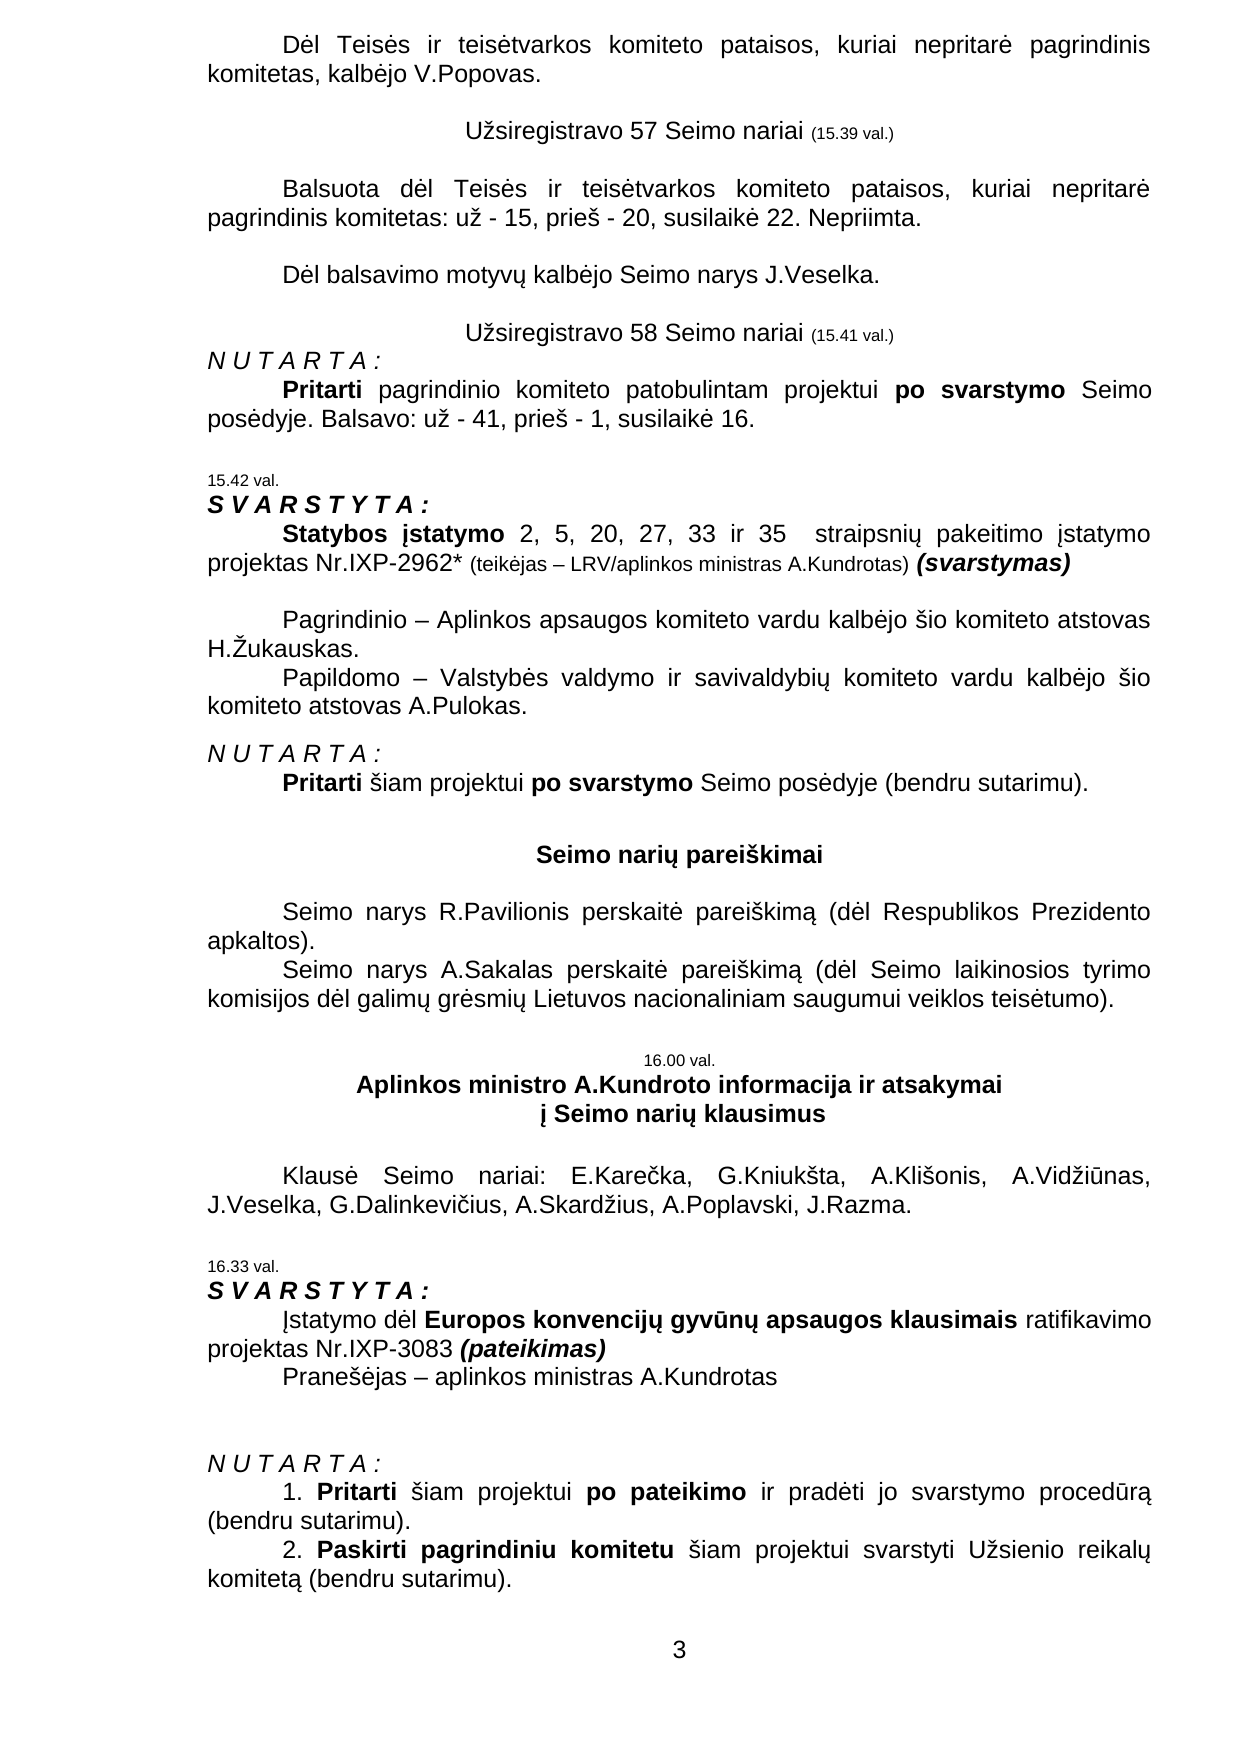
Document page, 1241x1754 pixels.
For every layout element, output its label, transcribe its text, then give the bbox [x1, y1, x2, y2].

text 16.33 val. [207, 1257, 1152, 1276]
text Pritarti šiam projektui po svarstymo Seimo posėdyje (bendru sutarimu). [207, 768, 1152, 797]
text 2. Paskirti pagrindiniu komitetu šiam projektui svarstyti Užsienio reikalų komitetą (bendru sutarimu). [207, 1535, 1152, 1592]
text 15.42 val. [207, 471, 1152, 490]
text N U T A R T A : [207, 346, 1152, 375]
text Seimo narys R.Pavilionis perskaitė pareiškimą (dėl Respublikos Prezidento apkaltos). [207, 897, 1152, 955]
text Įstatymo dėl Europos konvencijų gyvūnų apsaugos klausimais ratifikavimo projektas Nr.IXP-3083 (pateikimas) [207, 1305, 1152, 1362]
text 16.00 val. [207, 1051, 1152, 1070]
text Seimo narys A.Sakalas perskaitė pareiškimą (dėl Seimo laikinosios tyrimo komisijos dėl galimų grėsmių Lietuvos nacionaliniam saugumui veiklos teisėtumo). [207, 955, 1152, 1012]
text Pagrindinio – Aplinkos apsaugos komiteto vardu kalbėjo šio komiteto atstovas H.Žukauskas. [207, 605, 1152, 663]
text S V A R S T Y T A : [207, 1276, 1152, 1305]
text 1. Pritarti šiam projektui po pateikimo ir pradėti jo svarstymo procedūrą (bendru sutarimu). [207, 1477, 1152, 1535]
text Aplinkos ministro A.Kundroto informacija ir atsakymai [207, 1070, 1152, 1099]
text į Seimo narių klausimus [207, 1099, 1152, 1127]
text Užsiregistravo 58 Seimo nariai (15.41 val.) [207, 317, 1152, 346]
text S V A R S T Y T A : [207, 490, 1152, 519]
text Klausė Seimo nariai: E.Karečka, G.Kniukšta, A.Klišonis, A.Vidžiūnas, J.Veselka, G.Dalinkevičius, A.Skardžius, A.Poplavski, J.Razma. [207, 1161, 1152, 1218]
text N U T A R T A : [207, 1449, 1152, 1477]
text Balsuota dėl Teisės ir teisėtvarkos komiteto pataisos, kuriai nepritarė pagrindinis komitetas: už - 15, prieš - 20, susilaikė 22. Nepriimta. [207, 174, 1152, 231]
text Dėl balsavimo motyvų kalbėjo Seimo narys J.Veselka. [207, 260, 1152, 289]
text Papildomo – Valstybės valdymo ir savivaldybių komiteto vardu kalbėjo šio komiteto atstovas A.Pulokas. [207, 663, 1152, 720]
text Statybos įstatymo 2, 5, 20, 27, 33 ir 35 straipsnių pakeitimo įstatymo projektas Nr.IXP-2962* (teikėjas – LRV/aplinkos ministras A.Kundrotas) (svarstymas) [207, 519, 1152, 576]
text Dėl Teisės ir teisėtvarkos komiteto pataisos, kuriai nepritarė pagrindinis komitetas, kalbėjo V.Popovas. [207, 30, 1152, 87]
text N U T A R T A : [207, 739, 1152, 768]
text Pranešėjas – aplinkos ministras A.Kundrotas [207, 1362, 1152, 1391]
text Užsiregistravo 57 Seimo nariai (15.39 val.) [207, 116, 1152, 145]
text Pritarti pagrindinio komiteto patobulintam projektui po svarstymo Seimo posėdyje. Balsavo: už - 41, prieš - 1, susilaikė 16. [207, 375, 1152, 432]
text Seimo narių pareiškimai [207, 840, 1152, 869]
